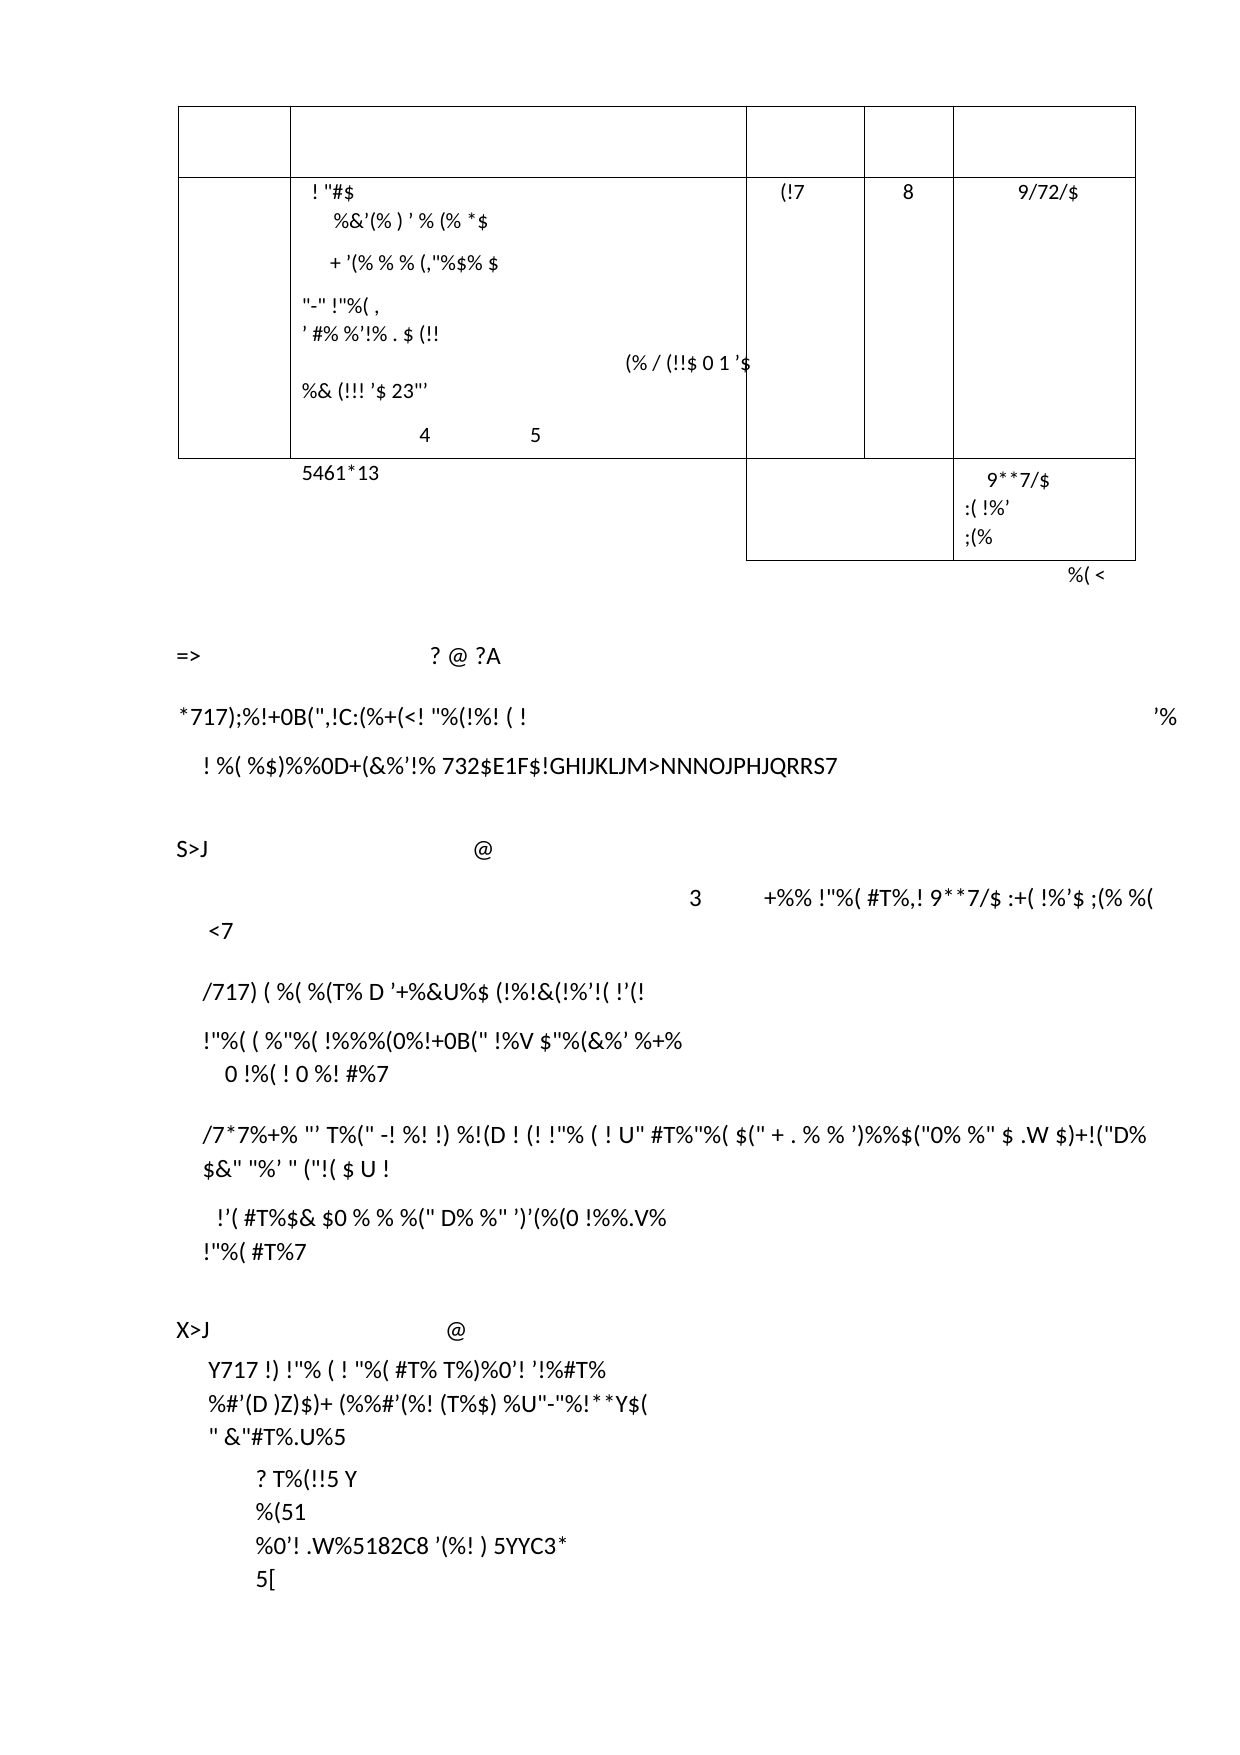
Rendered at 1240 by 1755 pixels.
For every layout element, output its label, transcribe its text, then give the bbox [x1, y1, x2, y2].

text !"%( ( %"%( !%%%(0%!+0B(" !%V $"%(&%’ %+% [202, 1025, 1177, 1056]
text /717) ( %( %(T% D ’+%&U%$ (!%!&(!%’!( !’(! [202, 976, 1177, 1006]
text !’( #T%$& $0 % % %(" D% %" ’)’(%(0 !%%.V% [216, 1202, 1177, 1233]
text %0’! .W%5182C8 ’(%! ) 5YYC3* [255, 1530, 721, 1560]
table_cell ! "#$ %&’(% ) ’ % (% *$ + ’(% % % (,"%$% $ "-" !"%( , ’ #% %’!% . $ (!! (% / (!!$ 0 1 ’$ %& (!!! ’$ 23"’ 4 5 [291, 178, 746, 458]
text ? T%(!!5 Y [255, 1463, 1177, 1493]
text Y717 !) !"% ( ! "%( #T% T%)%0’! ’!%#T% [208, 1354, 1177, 1385]
table_header [954, 107, 1135, 177]
text X>J @ [176, 1314, 1177, 1344]
table_header [291, 107, 746, 177]
text /7*7%+% "’ T%(" -! %! !) %!(D ! (! !"% ( ! U" #T%"%( $(" + . % % ’)%%$("0% %" $ .W $)+!("D%$&" "%’ " ("!( $ U ! [202, 1119, 1150, 1183]
text %(51 [255, 1496, 1177, 1527]
text => ? @ ?A [176, 640, 1177, 671]
table_header [747, 107, 864, 177]
text *717);%!+0B(",!C:(%+(<! "%(!%! ( ! ’% [177, 701, 1177, 731]
table_cell 8 [865, 178, 953, 458]
table_cell [179, 178, 290, 458]
table_cell 9**7/$ :( !%’ ;(% [954, 459, 1135, 560]
text S>J @ [176, 833, 1177, 863]
table_header [865, 107, 953, 177]
text 0 !%( ! 0 %! #%7 [224, 1059, 1177, 1089]
text %( < [177, 561, 1106, 588]
table_cell 5461*13 [178, 459, 746, 560]
table_header [179, 107, 290, 177]
table_cell 9/72/$ [954, 178, 1135, 458]
table_cell [864, 459, 953, 560]
text 5[ [255, 1563, 1177, 1594]
subtitle +%% !"%( #T%,! 9**7/$ :+( !%’$ ;(% %( [178, 882, 1154, 913]
table_cell (!7 [747, 178, 864, 458]
table_cell [747, 459, 864, 560]
text ! %( %$)%%0D+(&%’!% 732$E1F$!GHIJKLJM>NNNOJPHJQRRS7 [202, 750, 1177, 781]
text !"%( #T%7 [202, 1236, 1177, 1267]
text <7 [208, 915, 1177, 945]
text %#’(D )Z)$)+ (%%#’(%! (T%$) %U"-"%!**Y$( [208, 1388, 1177, 1418]
text " &"#T%.U%5 [208, 1421, 1177, 1452]
